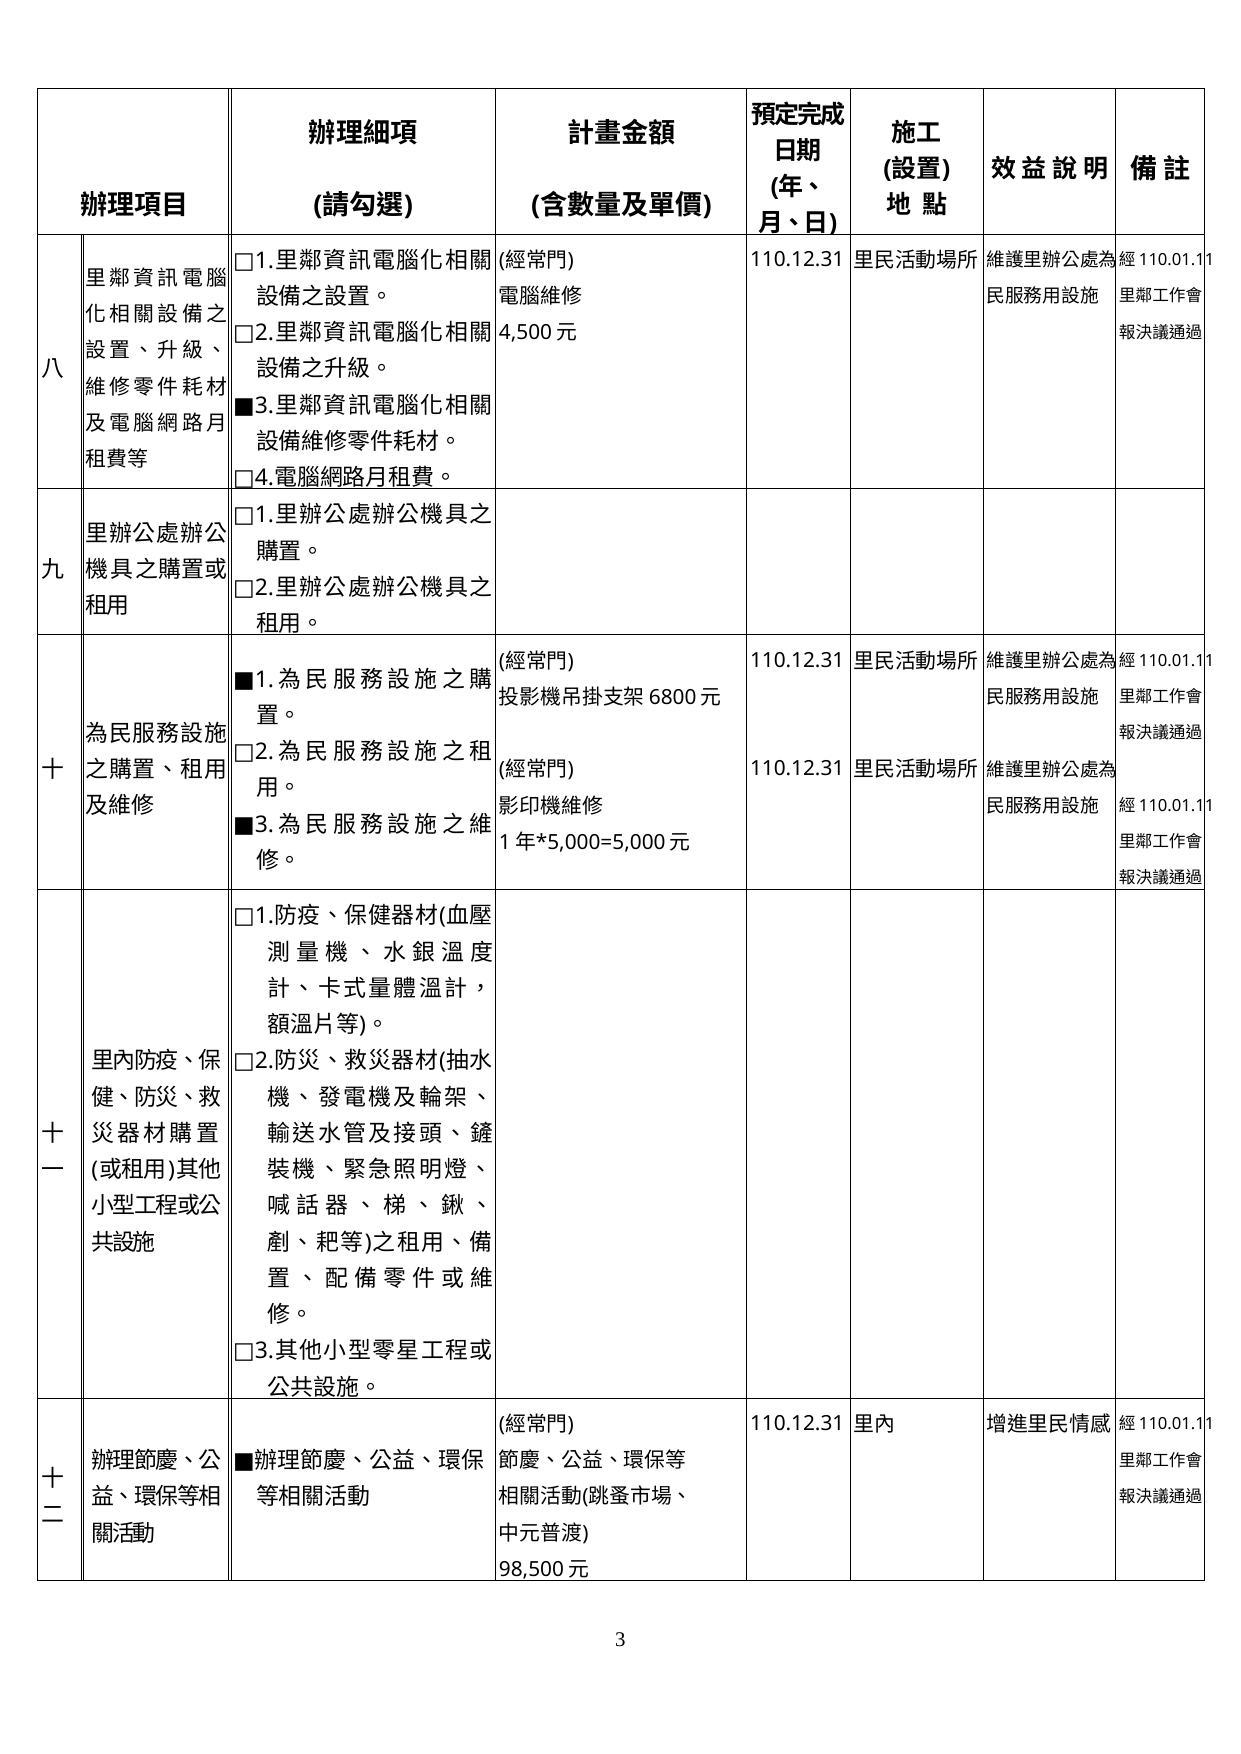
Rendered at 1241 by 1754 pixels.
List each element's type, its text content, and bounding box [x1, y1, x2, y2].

table_cell □1.防疫、保健器材(血壓測量機、水銀溫度計、卡式量體溫計，額溫片等)。 □2.防災、救災器材(抽水機、發電機及輪架、輸送水管及接頭、鏟裝機、緊急照明燈、喊話器、梯、鍬、剷、耙等)之租用、備置、配備零件或維修。 □3.其他小型零星工程或公共設施。 [232, 890, 495, 1398]
table_cell [496, 890, 746, 1398]
table_cell [496, 489, 746, 634]
table_cell [747, 489, 850, 634]
table_cell 里民活動場所 [851, 235, 983, 488]
table_cell 辦理節慶、公益、環保等相關活動 [84, 1399, 228, 1580]
table_cell 110.12.31 [747, 235, 850, 488]
table_cell ■1.為民服務設施之購置。 □2.為民服務設施之租用。 ■3.為民服務設施之維修。 [232, 635, 495, 889]
table_cell 經110.01.11 里鄰工作會 報決議通過 [1116, 1399, 1204, 1580]
table_cell ■辦理節慶、公益、環保等相關活動 [232, 1399, 495, 1580]
table_cell 十一 [38, 890, 81, 1398]
table_cell 經110.01.11 里鄰工作會 報決議通過 [1116, 235, 1204, 488]
table_cell □1.里鄰資訊電腦化相關設備之設置。 □2.里鄰資訊電腦化相關設備之升級。 ■3.里鄰資訊電腦化相關設備維修零件耗材。 □4.電腦網路月租費。 [232, 235, 495, 488]
table_cell 為民服務設施之購置、租用及維修 [84, 635, 228, 889]
table_cell 里內 [851, 1399, 983, 1580]
table_cell [984, 890, 1115, 1398]
table_cell [1116, 890, 1204, 1398]
table_cell [1116, 489, 1204, 634]
table_cell [851, 489, 983, 634]
table_header 效 益 說 明 [984, 89, 1115, 233]
table_cell 110.12.31 [747, 1399, 850, 1580]
table_cell [984, 489, 1115, 634]
table_cell (經常門) 電腦維修 4,500元 [496, 235, 746, 488]
table_cell □1.里辦公處辦公機具之購置。 □2.里辦公處辦公機具之租用。 [232, 489, 495, 634]
table_header 辦理項目 [38, 89, 228, 233]
table_header 備 註 [1116, 89, 1204, 233]
table_header 計畫金額 (含數量及單價) [496, 89, 746, 233]
table_cell 增進里民情感 [984, 1399, 1115, 1580]
table_cell 維護里辦公處為 民服務用設施 [984, 235, 1115, 488]
table_cell 十二 [38, 1399, 81, 1580]
table_header 預定完成日期 (年、月、日) [747, 89, 850, 233]
table_cell 維護里辦公處為 民服務用設施 維護里辦公處為 民服務用設施 [984, 635, 1115, 889]
table_cell 里內防疫、保健、防災、救災器材購置(或租用)其他小型工程或公共設施 [84, 890, 228, 1398]
table_cell 里民活動場所 里民活動場所 [851, 635, 983, 889]
table_cell (經常門) 投影機吊掛支架6800元 (經常門) 影印機維修 1年*5,000=5,000元 [496, 635, 746, 889]
table_cell 八 [38, 235, 81, 488]
table_cell [851, 890, 983, 1398]
table_cell 十 [38, 635, 81, 889]
table_header 施工 (設置) 地 點 [851, 89, 983, 233]
table_header 辦理細項 (請勾選) [232, 89, 495, 233]
table_cell (經常門) 節慶、公益、環保等 相關活動(跳蚤市場、 中元普渡) 98,500元 [496, 1399, 746, 1580]
table_cell 里辦公處辦公機具之購置或租用 [84, 489, 228, 634]
table_cell 110.12.31 110.12.31 [747, 635, 850, 889]
table_cell 里鄰資訊電腦化相關設備之設置、升級、維修零件耗材及電腦網路月租費等 [84, 235, 228, 488]
table_cell 經110.01.11 里鄰工作會 報決議通過 經110.01.11 里鄰工作會 報決議通過 [1116, 635, 1204, 889]
table_cell [747, 890, 850, 1398]
table_cell 九 [38, 489, 81, 634]
